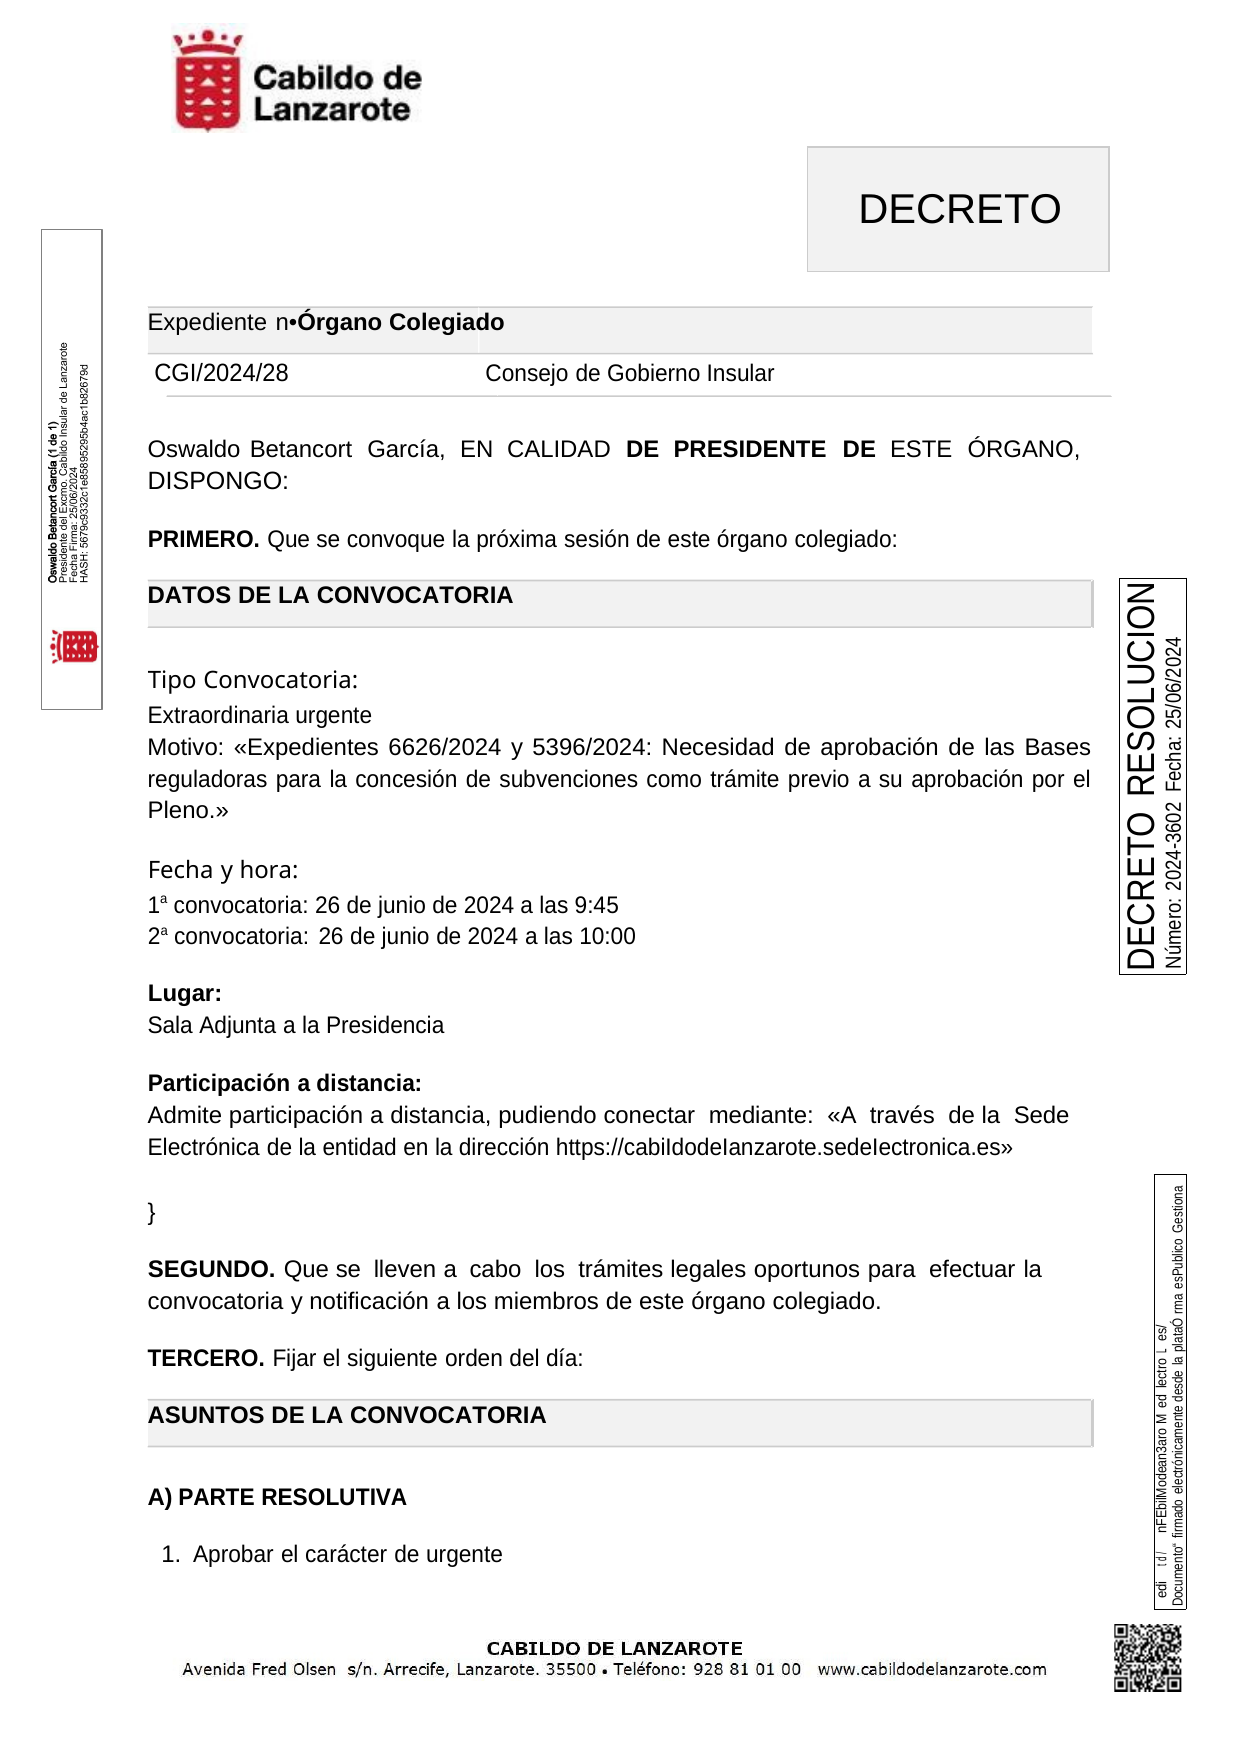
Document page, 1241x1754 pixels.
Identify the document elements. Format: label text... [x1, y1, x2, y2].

subtitle Lugar: [148, 979, 1190, 1007]
text SEGUNDO. Que se lleven a cabo los trámites legales oportunos para efectuar la convocatoria y notificación a los miembros de este órgano colegiado. [147, 1255, 1153, 1314]
text DECRETO [858, 185, 1108, 233]
text Extraordinaria urgente [147, 701, 1119, 728]
picture [1114, 1624, 1182, 1692]
text 1a convocatoria: 26 de junio de 2024 a las 9:45 2a convocatoria: 26 de junio de 2024 a las 10:00 [147, 891, 640, 950]
text PRIMERO. Que se convoque la próxima sesión de este órgano colegiado: [148, 524, 1190, 552]
text Documento“ firmado electrónicamente desde la plataÓ rma esPublico Gestiona [1170, 1176, 1184, 1609]
text Número: 2024-3602 Fecha: 25/06/2024 [1162, 582, 1184, 974]
subtitle PARTE RESOLUTIVA [147, 1483, 1153, 1510]
text Admite participación a distancia, pudiendo conectar mediante: «A través de la Sede Electrónica de la entidad en la dirección https://cabiIdodeIanzarote.sedeIectronica.es» } [147, 1101, 1179, 1226]
subtitle Participación a distancia: [148, 1068, 1190, 1096]
picture [47, 627, 101, 665]
text CGI/2024/28 Consejo de Gobierno Insular [154, 305, 1190, 387]
list Aprobar el carácter de urgente [161, 1540, 1153, 1568]
picture [48, 342, 88, 583]
text TERCERO. Fijar el siguiente orden del día: [147, 1344, 1153, 1371]
text Oswaldo Betancort García, EN CALIDAD DE PRESIDENTE DE ESTE ÓRGANO, [147, 435, 1190, 462]
text edi t d / n FEbilModean3aro M ed lectro L es/ [1155, 1184, 1168, 1609]
text DECRETO RESOLUCION [1120, 580, 1161, 974]
text Fecha y hora: [148, 853, 1119, 886]
picture [172, 1639, 1048, 1681]
text Tipo Convocatoria: [148, 663, 1119, 696]
text DISPONGO: [147, 466, 1190, 495]
text Motivo: «Expedientes 6626/2024 y 5396/2024: Necesidad de aprobación de las Bases reguladoras para la concesión de subvenciones como trámite previo a su aprobación por el Pleno.» [147, 733, 1093, 824]
text Sala Adjunta a la Presidencia [147, 1011, 1190, 1039]
picture [170, 23, 422, 133]
